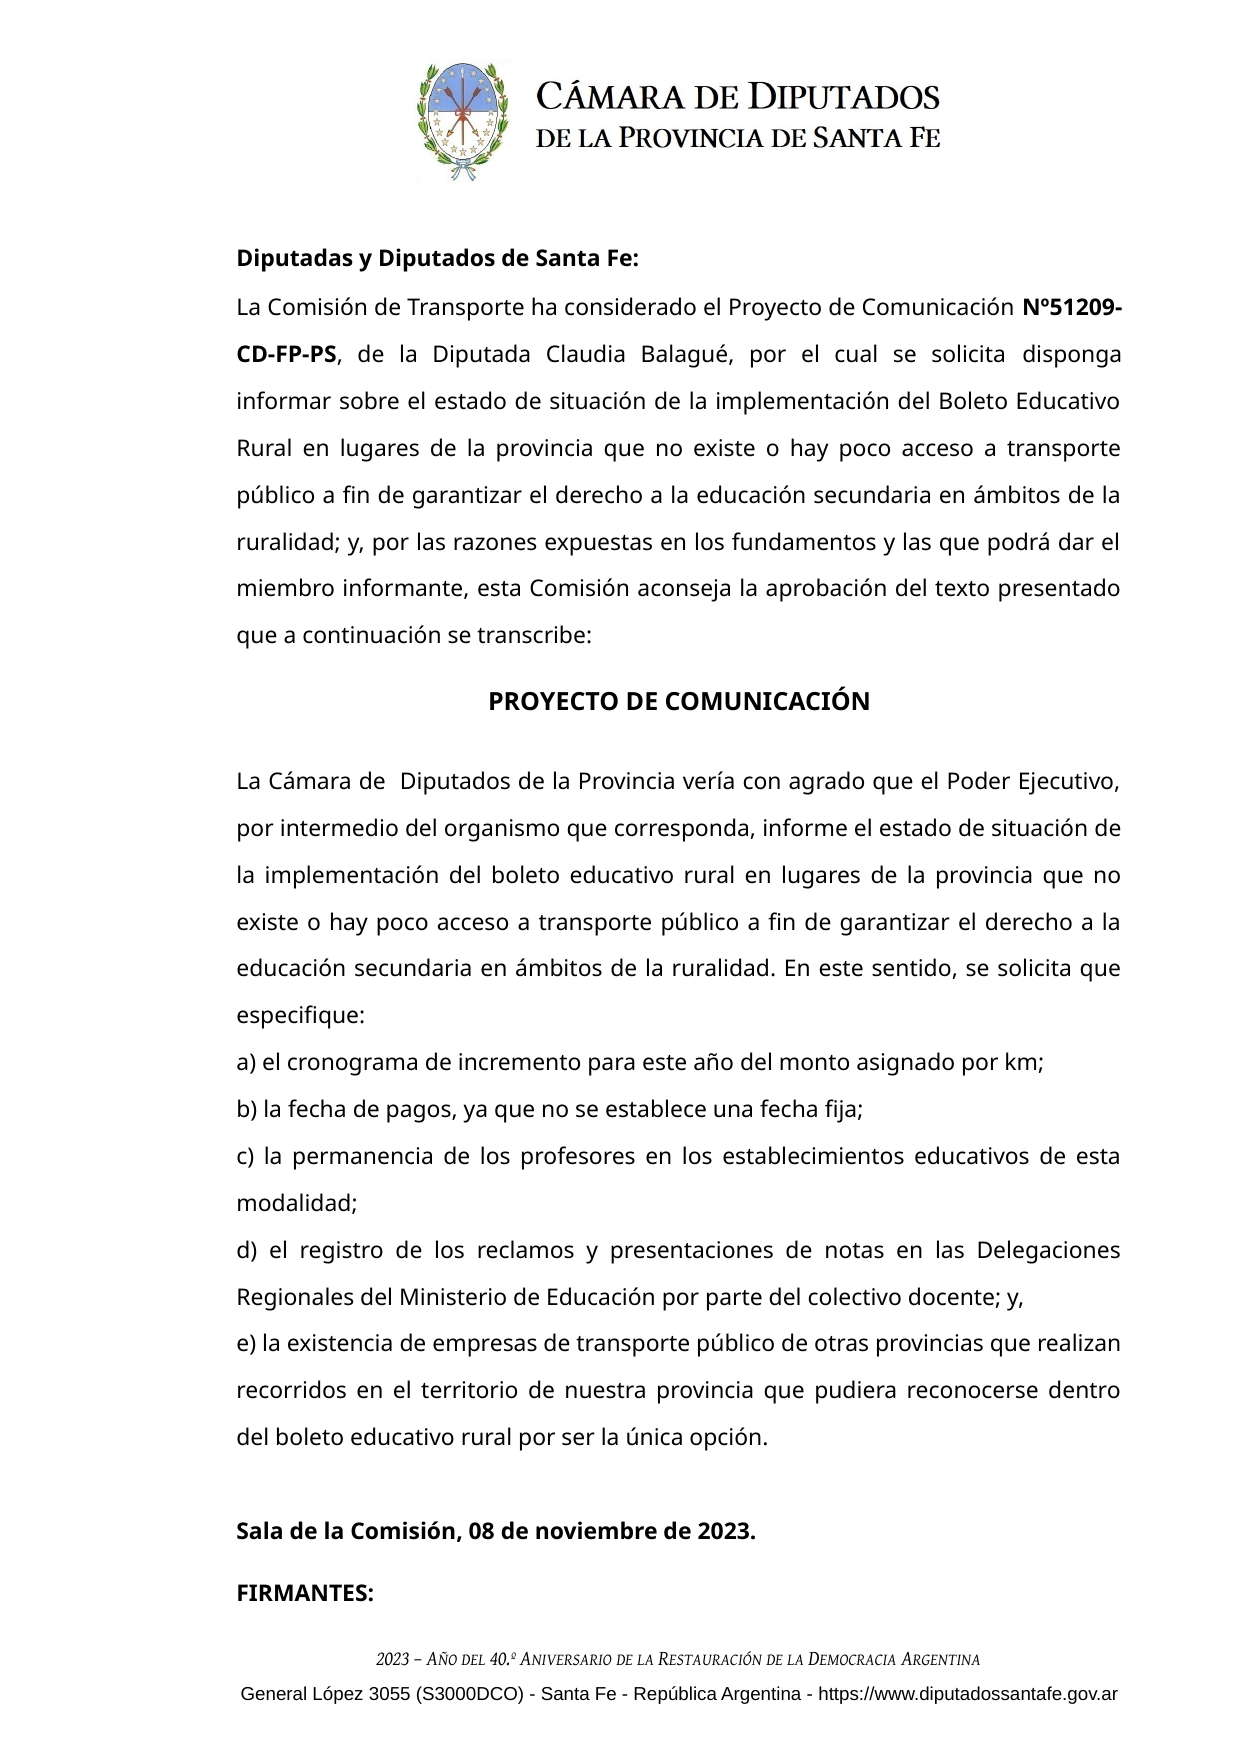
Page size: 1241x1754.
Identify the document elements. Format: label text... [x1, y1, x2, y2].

text La Comisión de Transporte ha considerado el Proyecto de Comunicación Nº51209-CD-FP-PS, de la Diputada Claudia Balagué, por el cual se solicita disponga informar sobre el estado de situación de la implementación del Boleto Educativo Rural en lugares de la provincia que no existe o hay poco acceso a transporte público a fin de garantizar el derecho a la educación secundaria en ámbitos de la ruralidad; y, por las razones expuestas en los fundamentos y las que podrá dar el miembro informante, esta Comisión aconseja la aprobación del texto presentado que a continuación se transcribe: [236, 291, 1122, 651]
text e) la existencia de empresas de transporte público de otras provincias que realizan recorridos en el territorio de nuestra provincia que pudiera reconocerse dentro del boleto educativo rural por ser la única opción. [236, 1327, 1122, 1452]
picture [413, 59, 945, 183]
text c) la permanencia de los profesores en los establecimientos educativos de esta modalidad; [236, 1140, 1122, 1218]
text d) el registro de los reclamos y presentaciones de notas en las Delegaciones Regionales del Ministerio de Educación por parte del colectivo docente; y, [236, 1233, 1122, 1312]
text b) la fecha de pagos, ya que no se establece una fecha fija; [236, 1093, 1122, 1124]
text PROYECTO DE COMUNICACIÓN [236, 684, 1122, 718]
text La Cámara de Diputados de la Provincia vería con agrado que el Poder Ejecutivo, por intermedio del organismo que corresponda, informe el estado de situación de la implementación del boleto educativo rural en lugares de la provincia que no existe o hay poco acceso a transporte público a fin de garantizar el derecho a la educación secundaria en ámbitos de la ruralidad. En este sentido, se solicita que especifique: [236, 765, 1122, 1030]
text Diputadas y Diputados de Santa Fe: [236, 242, 1122, 273]
text a) el cronograma de incremento para este año del monto asignado por km; [236, 1046, 1122, 1077]
text FIRMANTES: [236, 1577, 1122, 1608]
text Sala de la Comisión, 08 de noviembre de 2023. [236, 1515, 1122, 1546]
